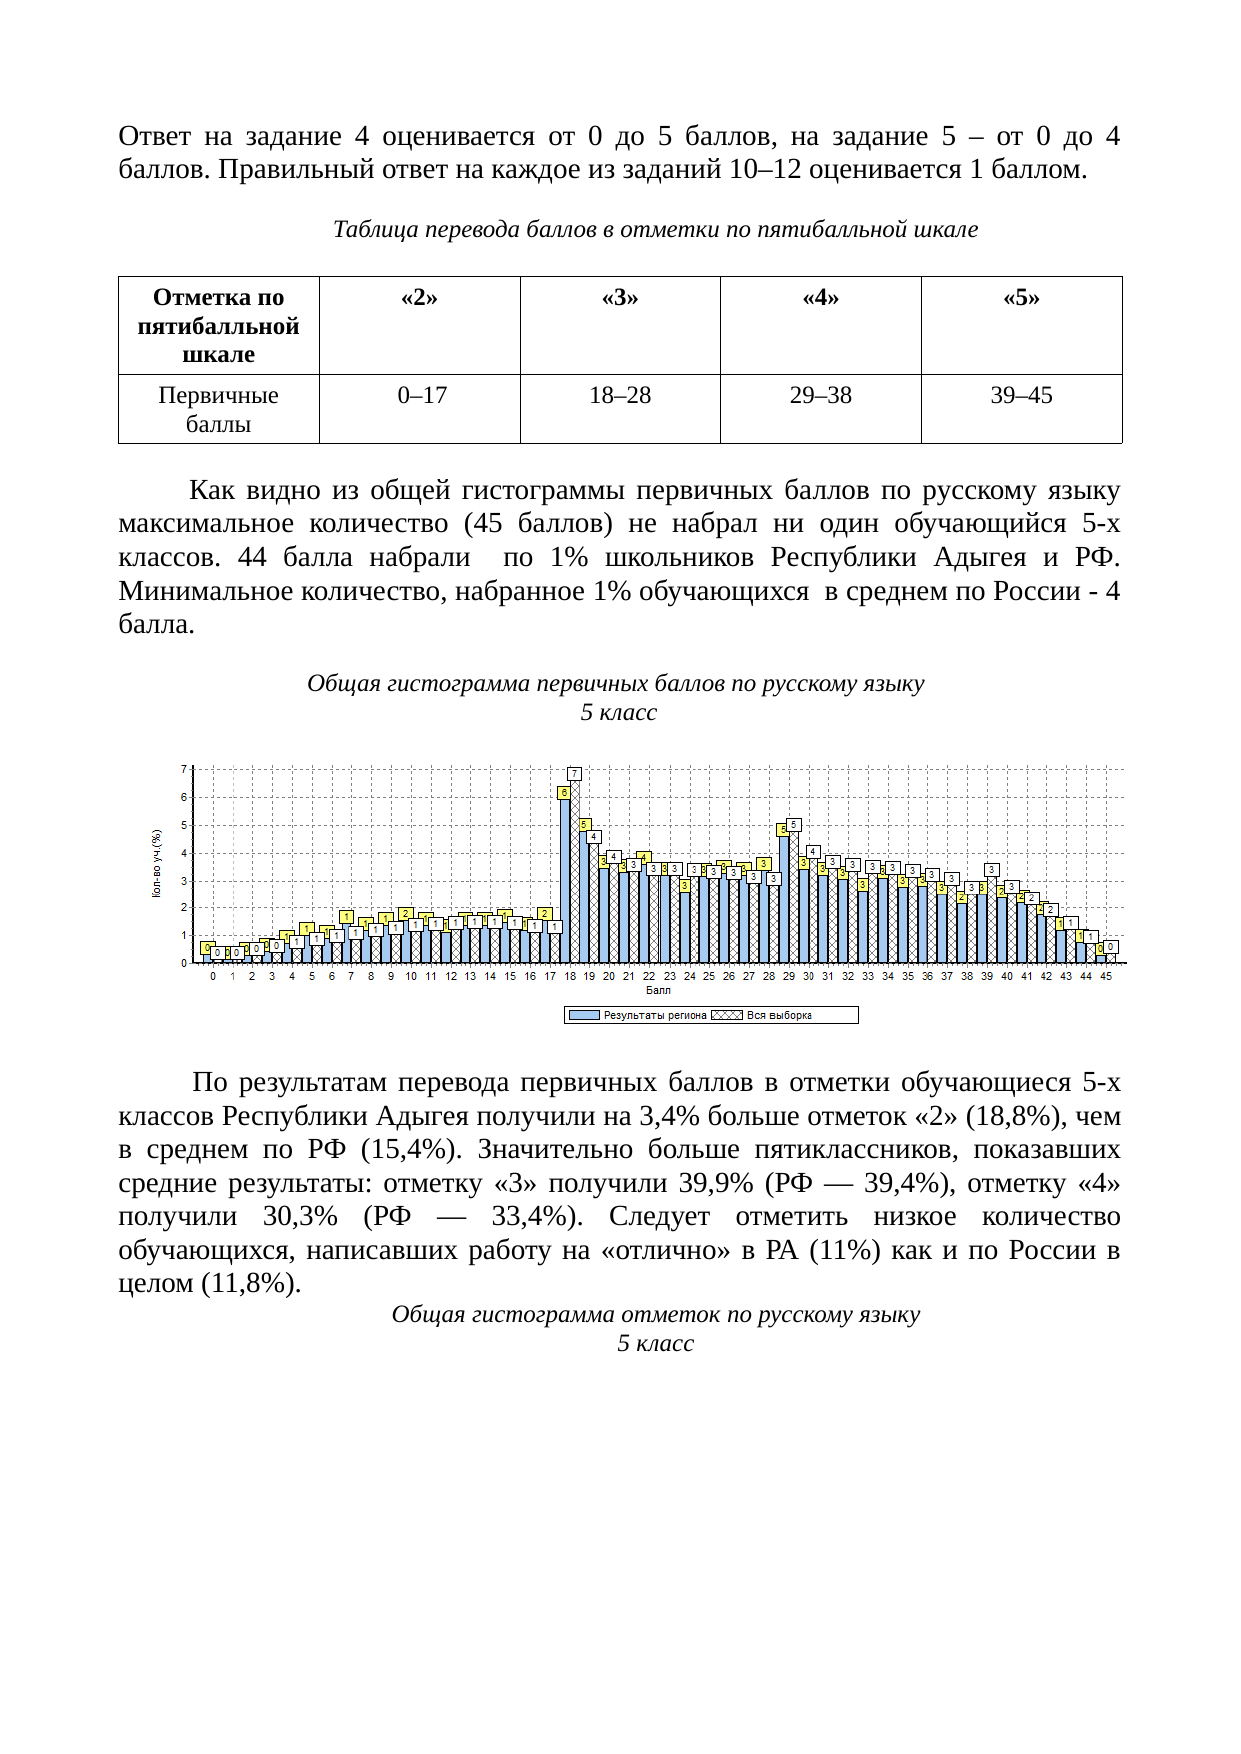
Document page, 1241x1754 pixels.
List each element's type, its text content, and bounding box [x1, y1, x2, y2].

text Как видно из общей гистограммы первичных баллов по русскому языку максимальное количество (45 баллов) не набрал ни один обучающийся 5-х классов. 44 балла набрали по 1% школьников Республики Адыгея и РФ. Минимальное количество, набранное 1% обучающихся в среднем по России - 4 балла. [118, 472, 1122, 640]
text Общая гистограмма первичных баллов по русскому языку [118, 668, 1122, 697]
text 5 класс [118, 1328, 1122, 1357]
table_header «3» [521, 277, 720, 374]
text По результатам перевода первичных баллов в отметки обучающиеся 5-х классов Республики Адыгея получили на 3,4% больше отметок «2» (18,8%), чем в среднем по РФ (15,4%). Значительно больше пятиклассников, показавших средние результаты: отметку «3» получили 39,9% (РФ — 39,4%), отметку «4» получили 30,3% (РФ — 33,4%). Следует отметить низкое количество обучающихся, написавших работу на «отлично» в РА (11%) как и по России в целом (11,8%). [118, 1064, 1122, 1299]
text Таблица перевода баллов в отметки по пятибалльной шкале [118, 214, 1122, 243]
text 5 класс [118, 697, 1122, 726]
text Ответ на задание 4 оценивается от 0 до 5 баллов, на задание 5 – от 0 до 4 баллов. Правильный ответ на каждое из заданий 10–12 оценивается 1 баллом. [118, 118, 1122, 185]
table_header «5» [922, 277, 1122, 374]
table_cell 29–38 [721, 375, 921, 443]
text Общая гистограмма отметок по русскому языку [118, 1299, 1122, 1328]
table_header «2» [320, 277, 520, 374]
table_header Отметка по пятибалльной шкале [119, 277, 319, 374]
table_header «4» [721, 277, 921, 374]
table_cell 39–45 [922, 375, 1122, 443]
table_cell 18–28 [521, 375, 720, 443]
table_cell Первичные баллы [119, 375, 319, 443]
table_cell 0–17 [320, 375, 520, 443]
